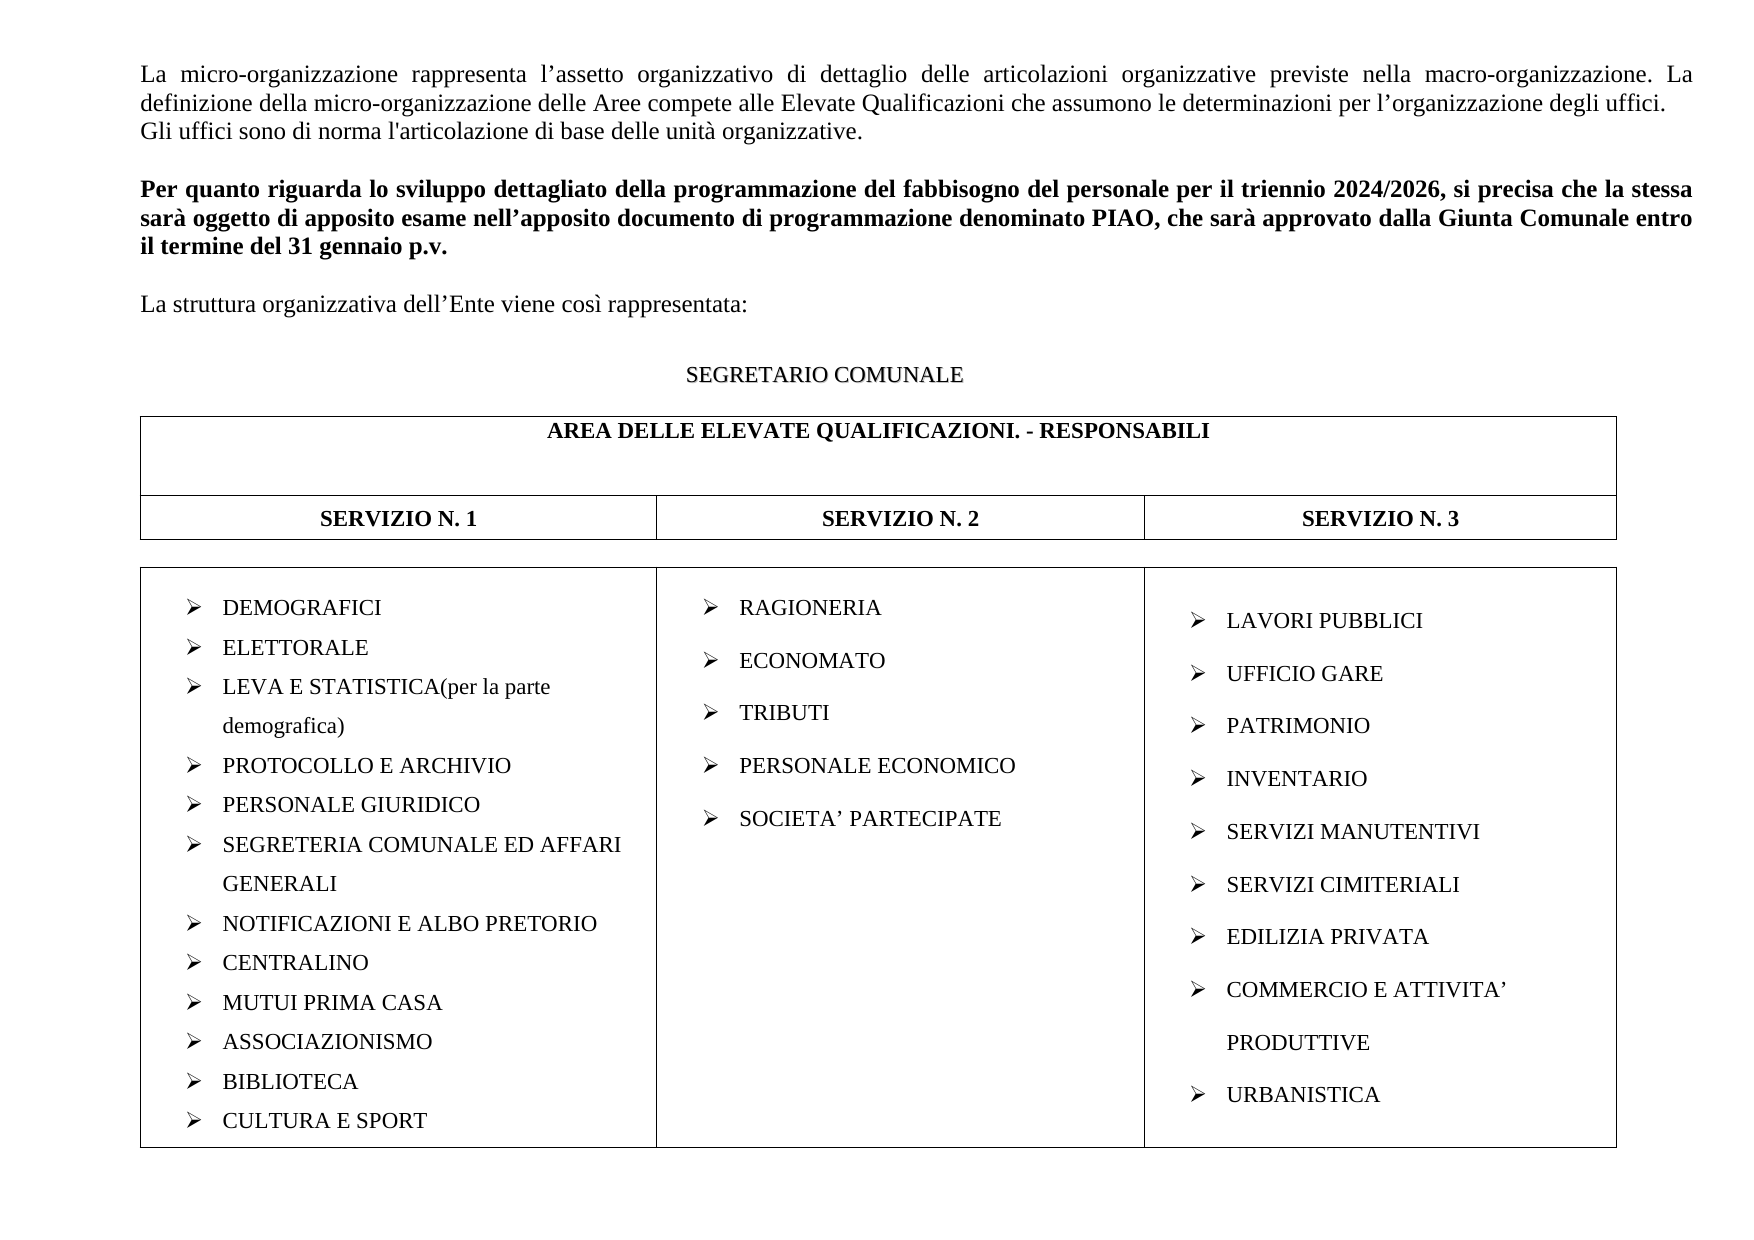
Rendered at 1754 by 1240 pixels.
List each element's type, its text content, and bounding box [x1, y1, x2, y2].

subtitle Gli uffici sono di norma l'articolazione di base delle unità organizzative. [140, 116, 1695, 145]
text La struttura organizzativa dell’Ente viene così rappresentata: [140, 289, 1695, 318]
table_header DEMOGRAFICI ELETTORALE LEVA E STATISTICA(per la parte demografica) PROTOCOLLO E ARCHIVIO PERSONALE GIURIDICO SEGRETERIA COMUNALE ED AFFARI GENERALI NOTIFICAZIONI E ALBO PRETORIO CENTRALINO MUTUI PRIMA CASA ASSOCIAZIONISMO BIBLIOTECA CULTURA E SPORT SCUOLA SUPPORTO AI SERVIZI SOCIALI C.E.D. [141, 568, 656, 1147]
subtitle La micro-organizzazione rappresenta l’assetto organizzativo di dettaglio delle articolazioni organizzative previste nella macro-organizzazione. La definizione della micro-organizzazione delle Aree compete alle Elevate Qualificazioni che assumono le determinazioni per l’organizzazione degli uffici. [140, 59, 1695, 116]
table_header AREA DELLE ELEVATE QUALIFICAZIONI. - RESPONSABILI [141, 417, 1616, 495]
table_header LAVORI PUBBLICI UFFICIO GARE PATRIMONIO INVENTARIO SERVIZI MANUTENTIVI SERVIZI CIMITERIALI EDILIZIA PRIVATA COMMERCIO E ATTIVITA’ PRODUTTIVE URBANISTICA AMBIENTE SERVIZI PUBBLICI LOCALI CATASTO POLIZIA MUNICIPALE E POLIZIA AMMINISTRATIVA LOCALE [1145, 568, 1616, 1147]
table_cell SERVIZIO N. 3 [1145, 496, 1616, 539]
table_cell SERVIZIO N. 2 [657, 496, 1144, 539]
text Per quanto riguarda lo sviluppo dettagliato della programmazione del fabbisogno del personale per il triennio 2024/2026, si precisa che la stessa sarà oggetto di apposito esame nell’apposito documento di programmazione denominato PIAO, che sarà approvato dalla Giunta Comunale entro il termine del 31 gennaio p.v. [140, 174, 1695, 260]
table_cell SERVIZIO N. 1 [141, 496, 656, 539]
table_header RAGIONERIA ECONOMATO TRIBUTI PERSONALE ECONOMICO SOCIETA’ PARTECIPATE [657, 568, 1144, 1147]
table_header SEGRETARIO COMUNALE [59, 361, 1115, 416]
